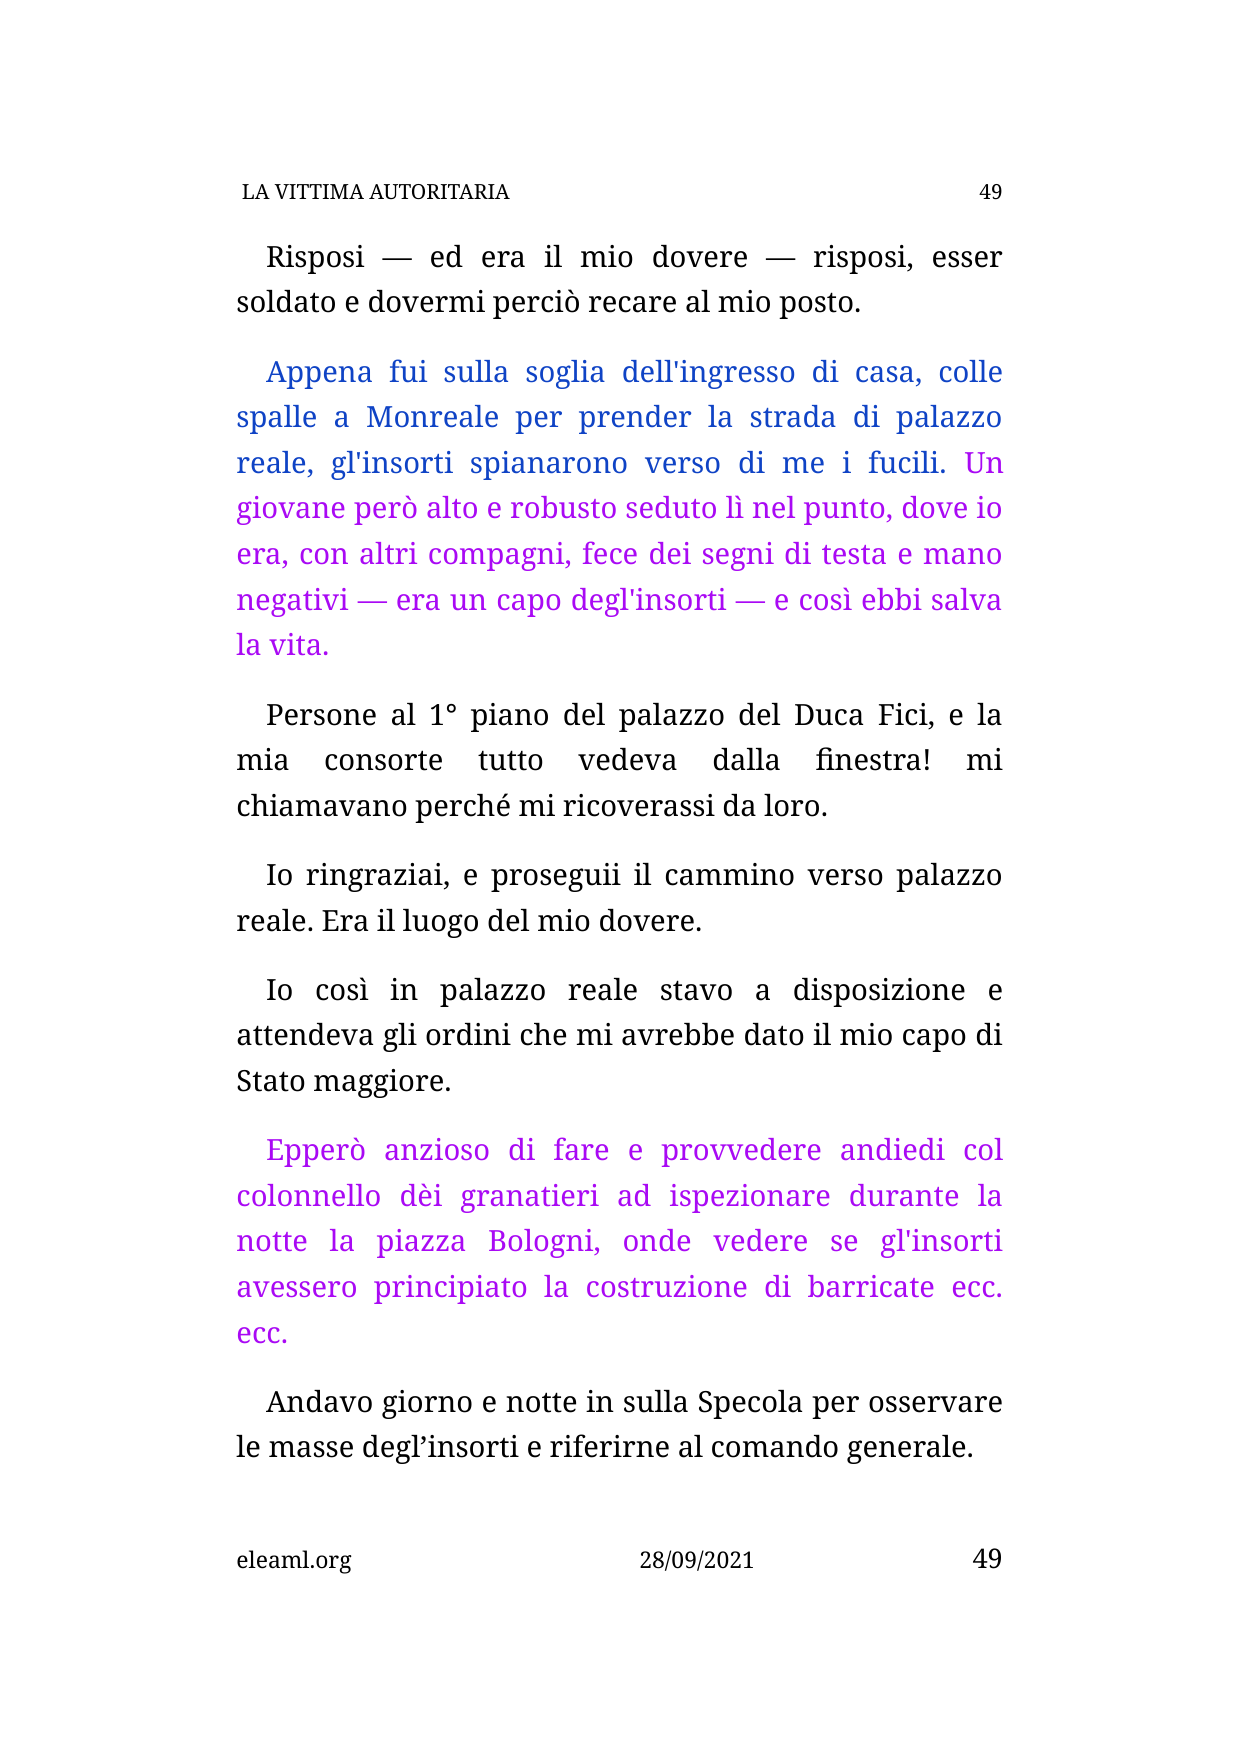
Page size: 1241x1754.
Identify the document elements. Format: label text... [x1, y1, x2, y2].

text Epperò anzioso di fare e provvedere andiedi col colonnello dèi granatieri ad ispezionare durante la notte la piazza Bologni, onde vedere se gl'insorti avessero principiato la costruzione di barricate ecc. ecc. [236, 1129, 1004, 1352]
text Risposi — ed era il mio dovere — risposi, esser soldato e dovermi perciò recare al mio posto. [236, 236, 1004, 321]
text Io ringraziai, e proseguii il cammino verso palazzo reale. Era il luogo del mio dovere. [236, 854, 1004, 939]
text Persone al 1° piano del palazzo del Duca Fici, e la mia consorte tutto vedeva dalla finestra! mi chiamavano perché mi ricoverassi da loro. [236, 694, 1004, 825]
text Andavo giorno e notte in sulla Specola per osservare le masse degl’insorti e riferirne al comando generale. [236, 1381, 1004, 1466]
text Io così in palazzo reale stavo a disposizione e attendeva gli ordini che mi avrebbe dato il mio capo di Stato maggiore. [236, 969, 1004, 1100]
text Appena fui sulla soglia dell'ingresso di casa, colle spalle a Monreale per prender la strada di palazzo reale, gl'insorti spianarono verso di me i fucili. Un giovane però alto e robusto seduto lì nel punto, dove io era, con altri compagni, fece dei segni di testa e mano negativi — era un capo degl'insorti — e così ebbi salva la vita. [236, 351, 1004, 664]
